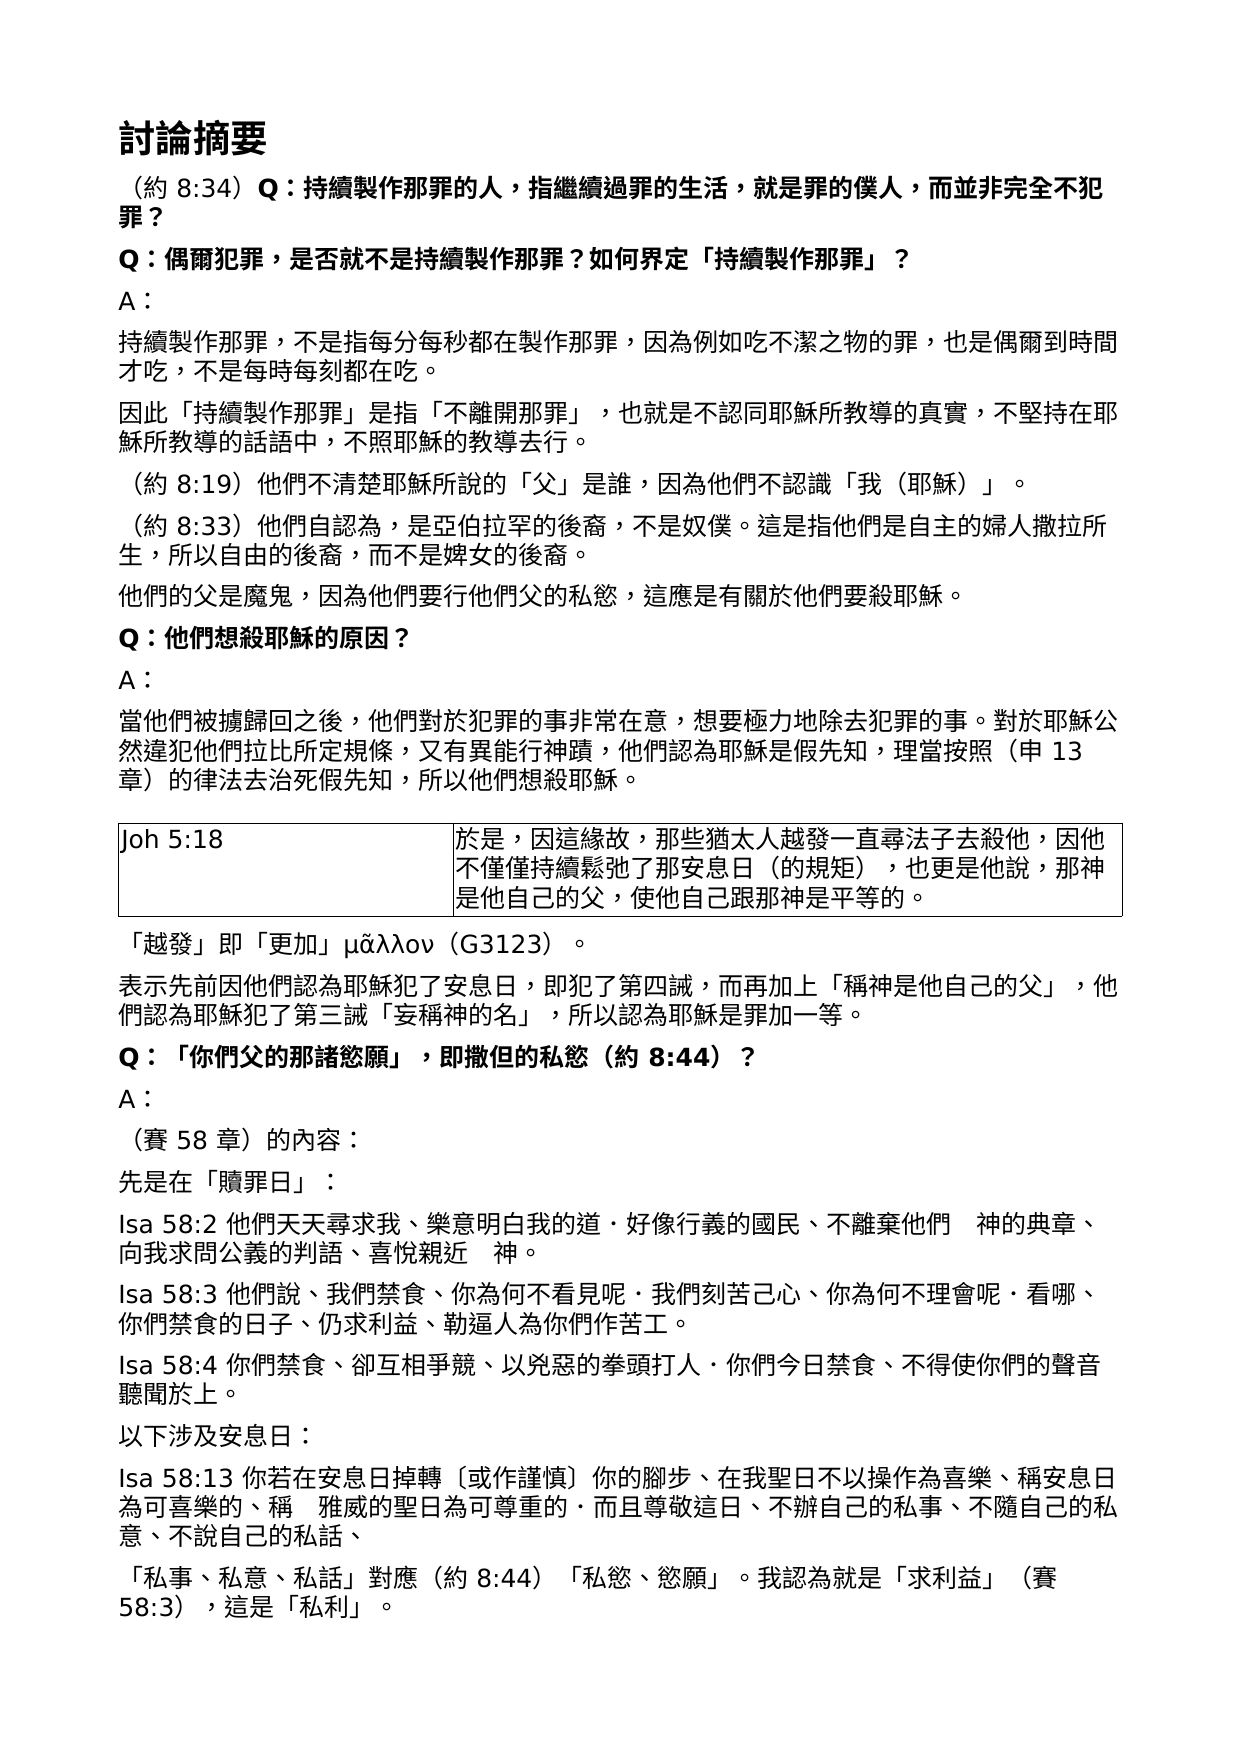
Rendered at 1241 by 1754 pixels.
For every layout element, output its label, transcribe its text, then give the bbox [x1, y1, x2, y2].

text Q：他們想殺耶穌的原因？ [118, 624, 1122, 653]
table_header 於是，因這緣故，那些猶太人越發一直尋法子去殺他，因他不僅僅持續鬆弛了那安息日（的規矩），也更是他說，那神是他自己的父，使他自己跟那神是平等的。 [454, 824, 1122, 916]
text Q：偶爾犯罪，是否就不是持續製作那罪？如何界定「持續製作那罪」？ [118, 245, 1122, 274]
text （約 8:19）他們不清楚耶穌所說的「父」是誰，因為他們不認識「我（耶穌）」。 [118, 470, 1122, 499]
text 「私事、私意、私話」對應（約 8:44）「私慾、慾願」。我認為就是「求利益」（賽 58:3），這是「私利」。 [118, 1564, 1122, 1622]
text A： [118, 1085, 1122, 1114]
text Isa 58:4 你們禁食、卻互相爭競、以兇惡的拳頭打人．你們今日禁食、不得使你們的聲音聽聞於上。 [118, 1352, 1122, 1410]
text Isa 58:3 他們說、我們禁食、你為何不看見呢．我們刻苦己心、你為何不理會呢．看哪、你們禁食的日子、仍求利益、勒逼人為你們作苦工。 [118, 1281, 1122, 1339]
text （賽 58 章）的內容： [118, 1127, 1122, 1156]
subtitle 討論摘要 [118, 118, 1122, 162]
text 表示先前因他們認為耶穌犯了安息日，即犯了第四誡，而再加上「稱神是他自己的父」，他們認為耶穌犯了第三誡「妄稱神的名」，所以認為耶穌是罪加一等。 [118, 972, 1122, 1031]
text 「越發」即「更加」μᾶλλον（G3123）。 [118, 931, 1122, 960]
text 以下涉及安息日： [118, 1422, 1122, 1452]
text （約 8:34）Q：持續製作那罪的人，指繼續過罪的生活，就是罪的僕人，而並非完全不犯罪？ [118, 174, 1122, 233]
text Q：「你們父的那諸慾願」，即撒但的私慾（約 8:44）？ [118, 1043, 1122, 1072]
text Isa 58:2 他們天天尋求我、樂意明白我的道．好像行義的國民、不離棄他們 神的典章、向我求問公義的判語、喜悅親近 神。 [118, 1210, 1122, 1268]
text A： [118, 666, 1122, 695]
text A： [118, 287, 1122, 316]
text Isa 58:13 你若在安息日掉轉〔或作謹慎〕你的腳步、在我聖日不以操作為喜樂、稱安息日為可喜樂的、稱 雅威的聖日為可尊重的．而且尊敬這日、不辦自己的私事、不隨自己的私意、不說自己的私話、 [118, 1464, 1122, 1552]
table_header Joh 5:18 [119, 824, 453, 916]
text 因此「持續製作那罪」是指「不離開那罪」，也就是不認同耶穌所教導的真實，不堅持在耶穌所教導的話語中，不照耶穌的教導去行。 [118, 399, 1122, 458]
text 他們的父是魔鬼，因為他們要行他們父的私慾，這應是有關於他們要殺耶穌。 [118, 583, 1122, 612]
text （約 8:33）他們自認為，是亞伯拉罕的後裔，不是奴僕。這是指他們是自主的婦人撒拉所生，所以自由的後裔，而不是婢女的後裔。 [118, 512, 1122, 570]
text 當他們被擄歸回之後，他們對於犯罪的事非常在意，想要極力地除去犯罪的事。對於耶穌公然違犯他們拉比所定規條，又有異能行神蹟，他們認為耶穌是假先知，理當按照（申 13 章）的律法去治死假先知，所以他們想殺耶穌。 [118, 708, 1122, 795]
text 先是在「贖罪日」： [118, 1168, 1122, 1197]
text 持續製作那罪，不是指每分每秒都在製作那罪，因為例如吃不潔之物的罪，也是偶爾到時間才吃，不是每時每刻都在吃。 [118, 328, 1122, 387]
